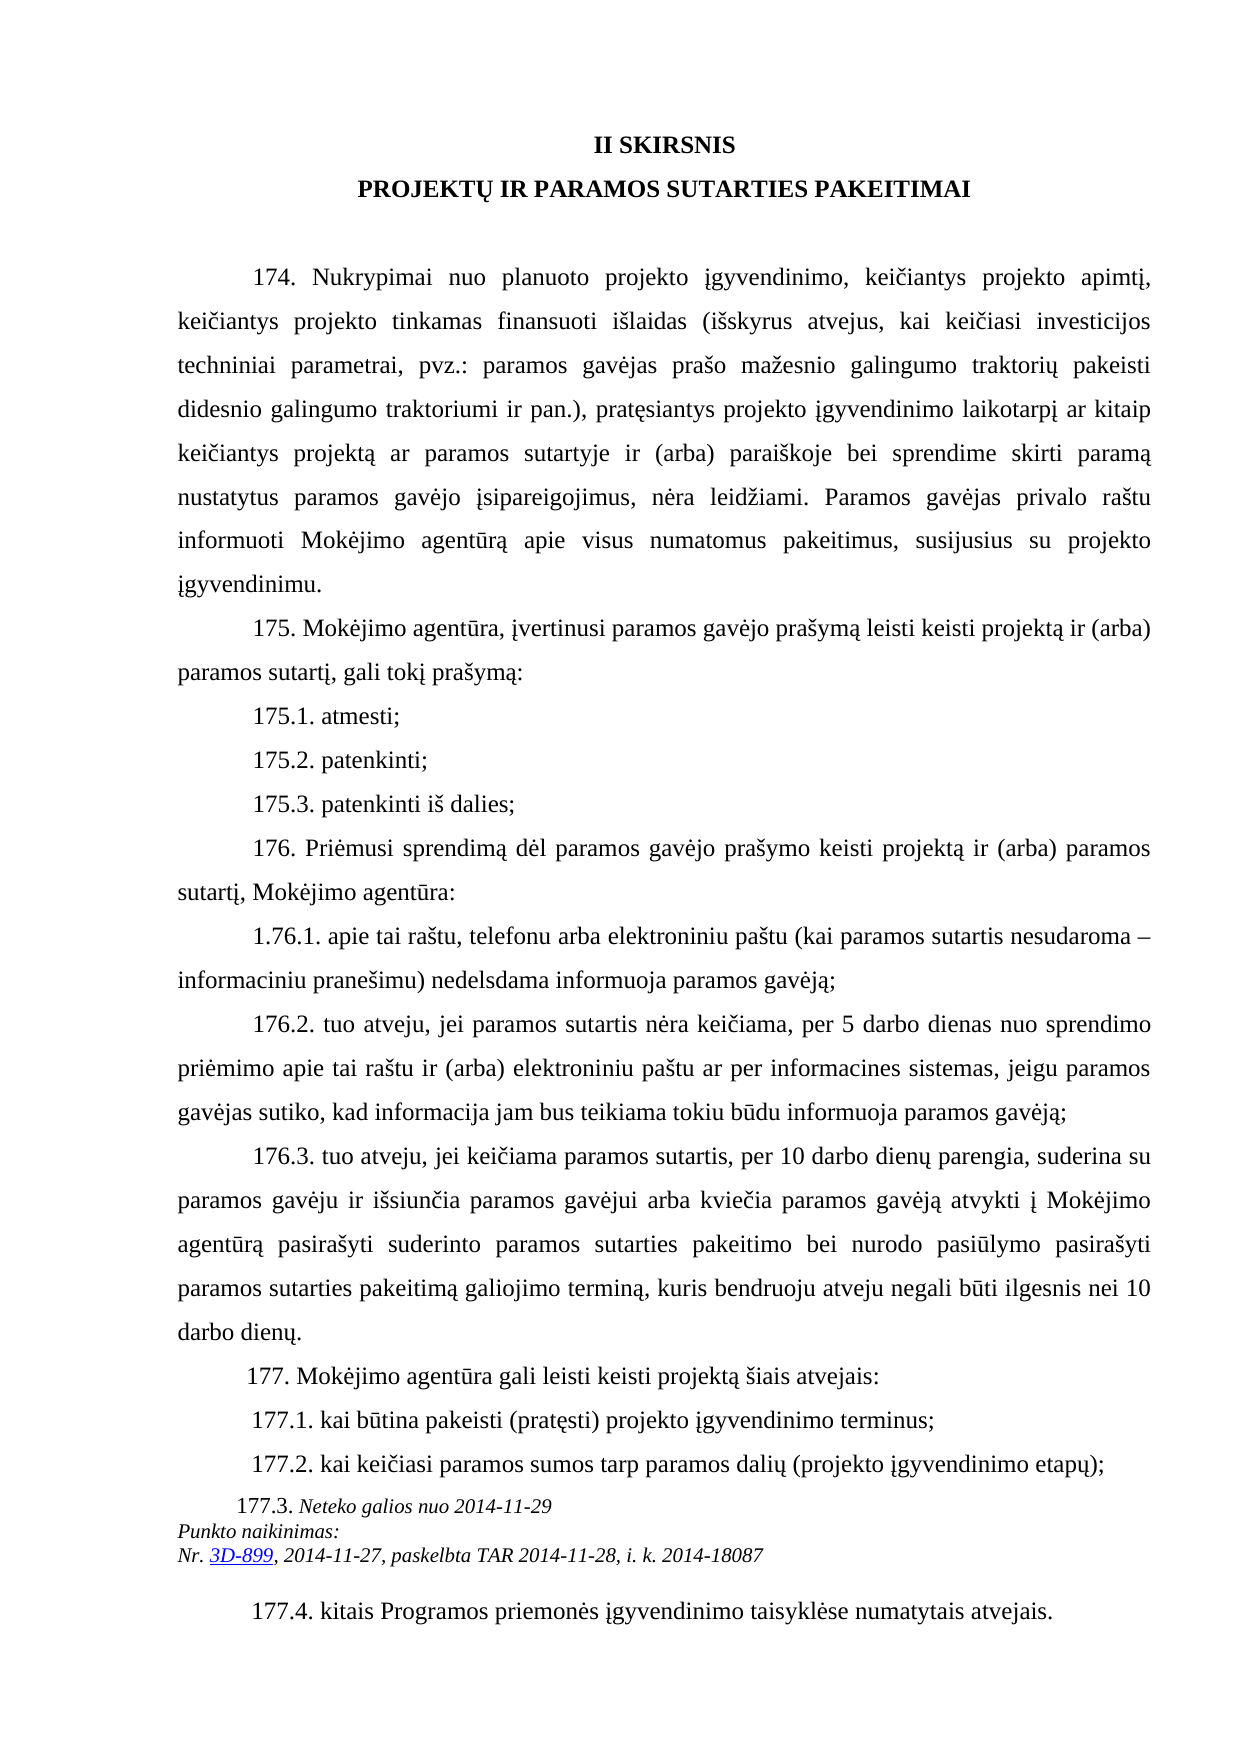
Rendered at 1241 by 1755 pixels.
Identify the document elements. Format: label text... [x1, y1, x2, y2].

text 175.3. patenkinti iš dalies; [177, 789, 1152, 818]
text 176.2. tuo atveju, jei paramos sutartis nėra keičiama, per 5 darbo dienas nuo sprendimo priėmimo apie tai raštu ir (arba) elektroniniu paštu ar per informacines sistemas, jeigu paramos gavėjas sutiko, kad informacija jam bus teikiama tokiu būdu informuoja paramos gavėją; [177, 1009, 1152, 1126]
text 177. Mokėjimo agentūra gali leisti keisti projektą šiais atvejais: [177, 1361, 1152, 1389]
text 176. Priėmusi sprendimą dėl paramos gavėjo prašymo keisti projektą ir (arba) paramos sutartį, Mokėjimo agentūra: [177, 833, 1152, 906]
text 175.1. atmesti; [177, 701, 1152, 730]
text Punkto naikinimas: [177, 1519, 1152, 1543]
text II SKIRSNIS [177, 130, 1152, 159]
text 177.1. kai būtina pakeisti (pratęsti) projekto įgyvendinimo terminus; [251, 1405, 1152, 1433]
text 175.2. patenkinti; [177, 745, 1152, 774]
text 177.4. kitais Programos priemonės įgyvendinimo taisyklėse numatytais atvejais. [251, 1596, 1152, 1624]
text 176.3. tuo atveju, jei keičiama paramos sutartis, per 10 darbo dienų parengia, suderina su paramos gavėju ir išsiunčia paramos gavėjui arba kviečia paramos gavėją atvykti į Mokėjimo agentūrą pasirašyti suderinto paramos sutarties pakeitimo bei nurodo pasiūlymo pasirašyti paramos sutarties pakeitimą galiojimo terminą, kuris bendruoju atveju negali būti ilgesnis nei 10 darbo dienų. [177, 1141, 1152, 1346]
text 177.3. Neteko galios nuo 2014-11-29 [177, 1493, 1152, 1519]
text PROJEKTŲ IR PARAMOS SUTARTIES PAKEITIMAI [177, 174, 1152, 203]
text 1.76.1. apie tai raštu, telefonu arba elektroniniu paštu (kai paramos sutartis nesudaroma – informaciniu pranešimu) nedelsdama informuoja paramos gavėją; [177, 921, 1152, 994]
text 174. Nukrypimai nuo planuoto projekto įgyvendinimo, keičiantys projekto apimtį, keičiantys projekto tinkamas finansuoti išlaidas (išskyrus atvejus, kai keičiasi investicijos techniniai parametrai, pvz.: paramos gavėjas prašo mažesnio galingumo traktorių pakeisti didesnio galingumo traktoriumi ir pan.), pratęsiantys projekto įgyvendinimo laikotarpį ar kitaip keičiantys projektą ar paramos sutartyje ir (arba) paraiškoje bei sprendime skirti paramą nustatytus paramos gavėjo įsipareigojimus, nėra leidžiami. Paramos gavėjas privalo raštu informuoti Mokėjimo agentūrą apie visus numatomus pakeitimus, susijusius su projekto įgyvendinimu. [177, 262, 1152, 598]
text 177.2. kai keičiasi paramos sumos tarp paramos dalių (projekto įgyvendinimo etapų); [251, 1449, 1152, 1477]
text Nr. 3D-899, 2014-11-27, paskelbta TAR 2014-11-28, i. k. 2014-18087 [177, 1543, 1152, 1567]
text 175. Mokėjimo agentūra, įvertinusi paramos gavėjo prašymą leisti keisti projektą ir (arba) paramos sutartį, gali tokį prašymą: [177, 613, 1152, 686]
